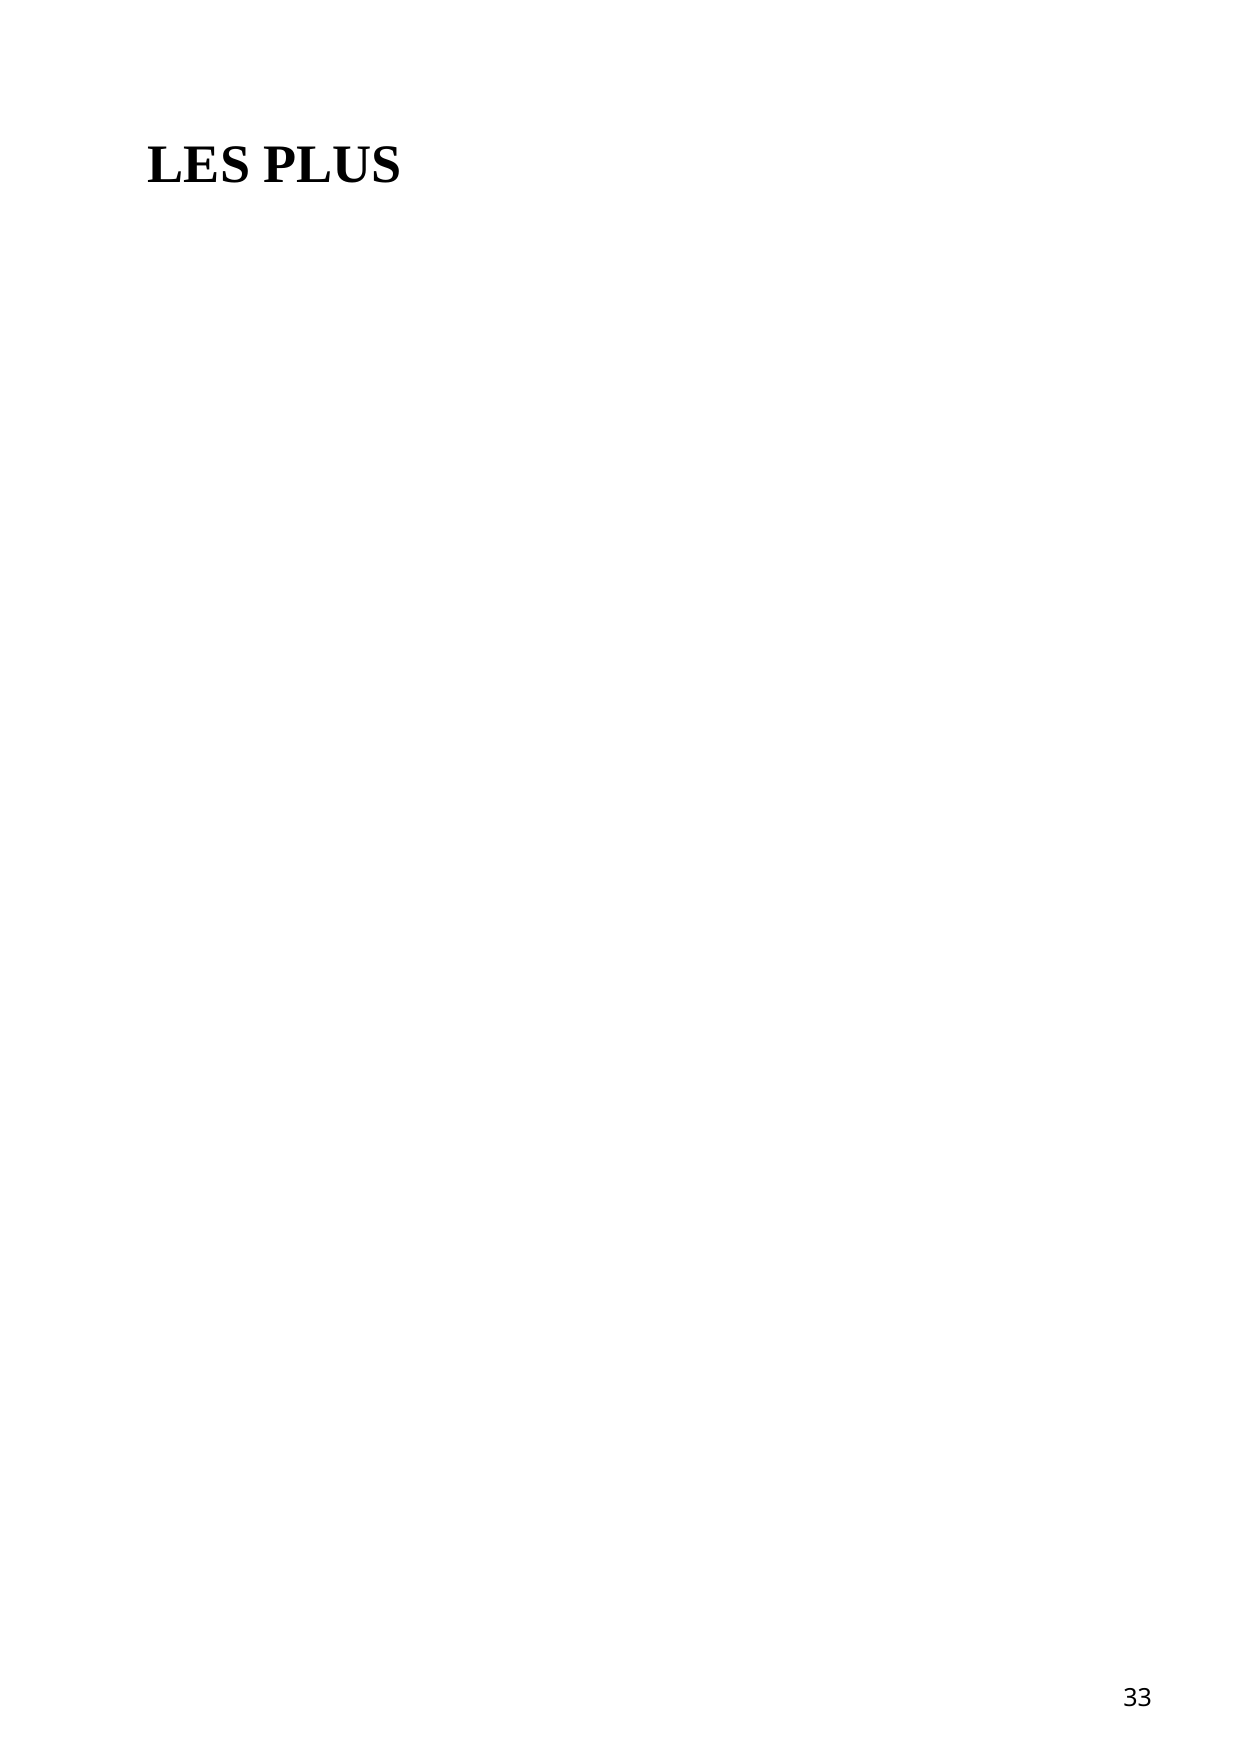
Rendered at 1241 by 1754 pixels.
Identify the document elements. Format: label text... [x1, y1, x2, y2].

subtitle LES PLUS [148, 132, 1152, 194]
